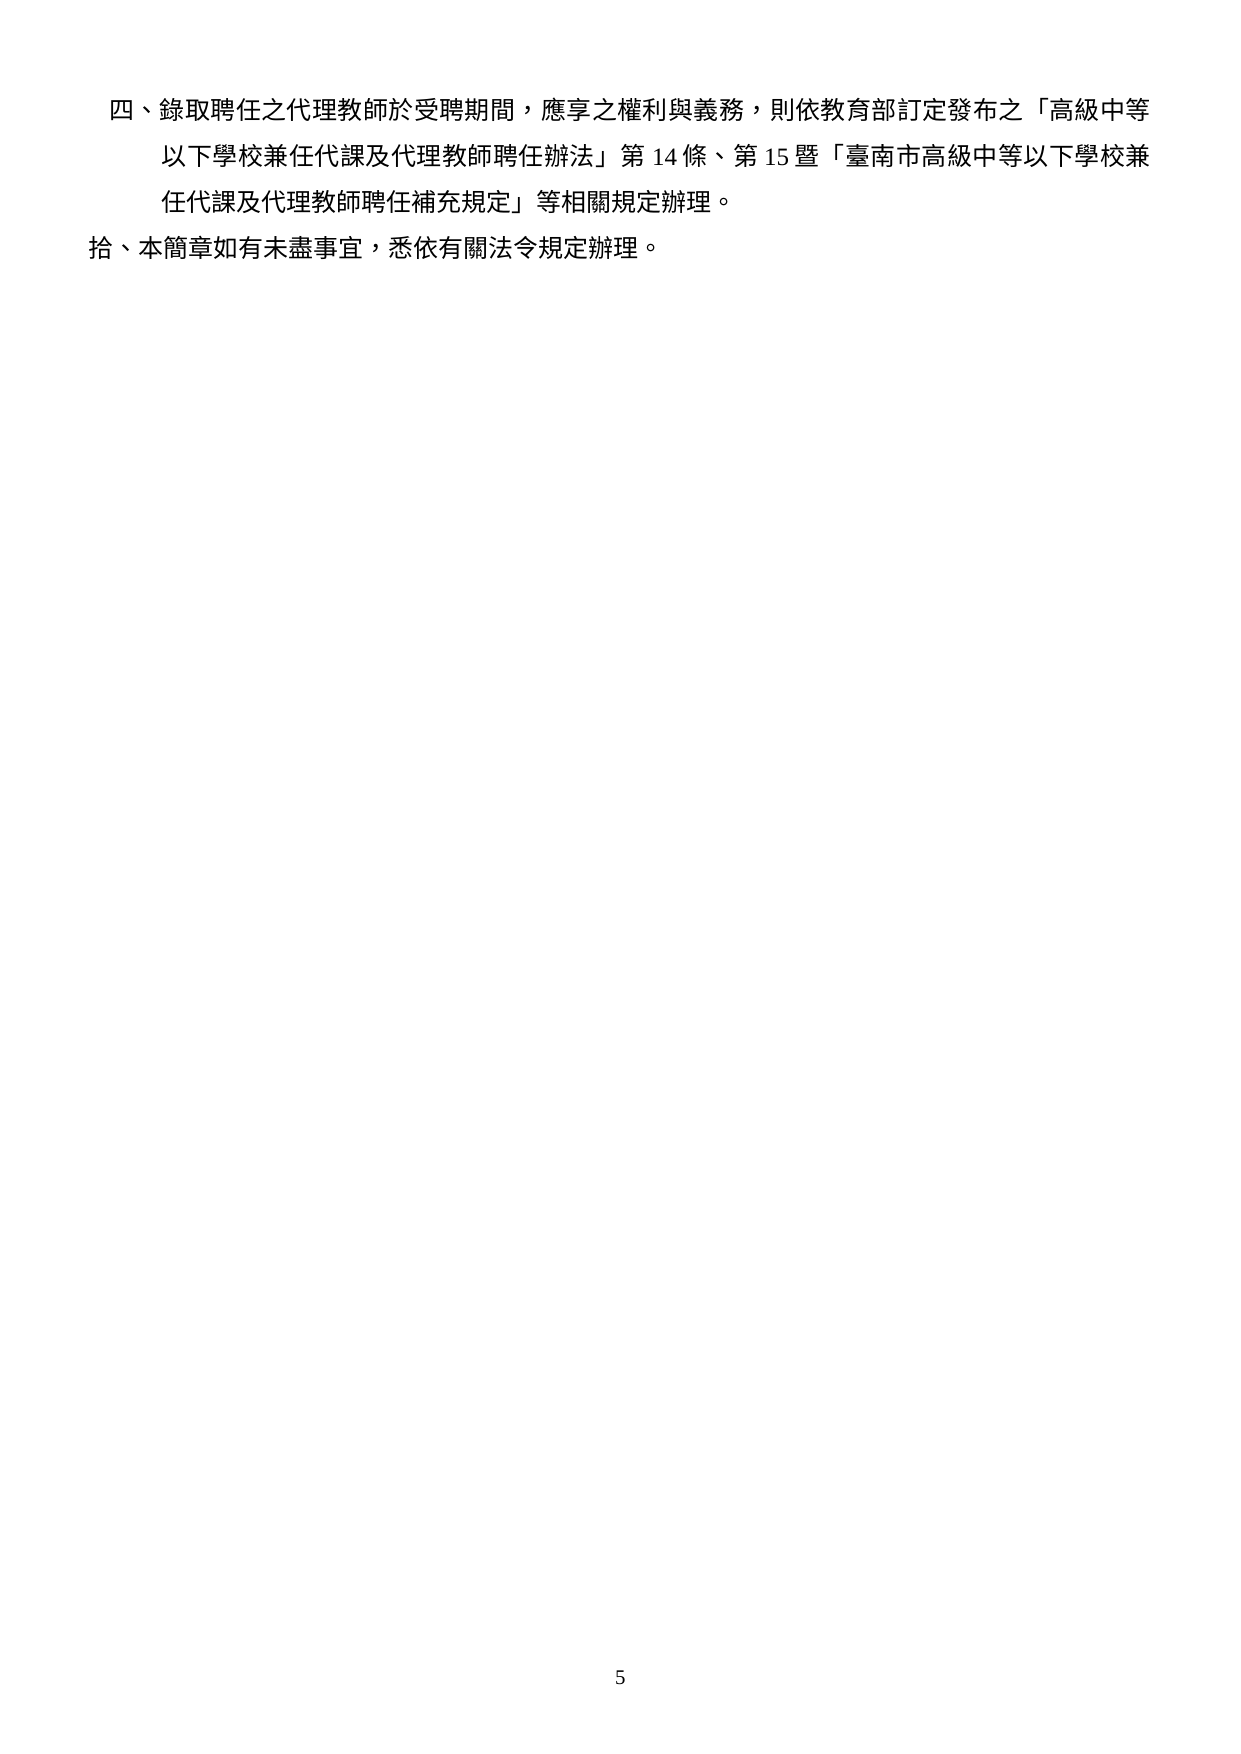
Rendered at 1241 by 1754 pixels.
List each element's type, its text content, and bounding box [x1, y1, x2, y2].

text 四、錄取聘任之代理教師於受聘期間，應享之權利與義務，則依教育部訂定發布之「高級中等以下學校兼任代課及代理教師聘任辦法」第14條、第15暨「臺南市高級中等以下學校兼任代課及代理教師聘任補充規定」等相關規定辦理。 [109, 81, 1152, 218]
text 拾、本簡章如有未盡事宜，悉依有關法令規定辦理。 [89, 218, 1152, 264]
